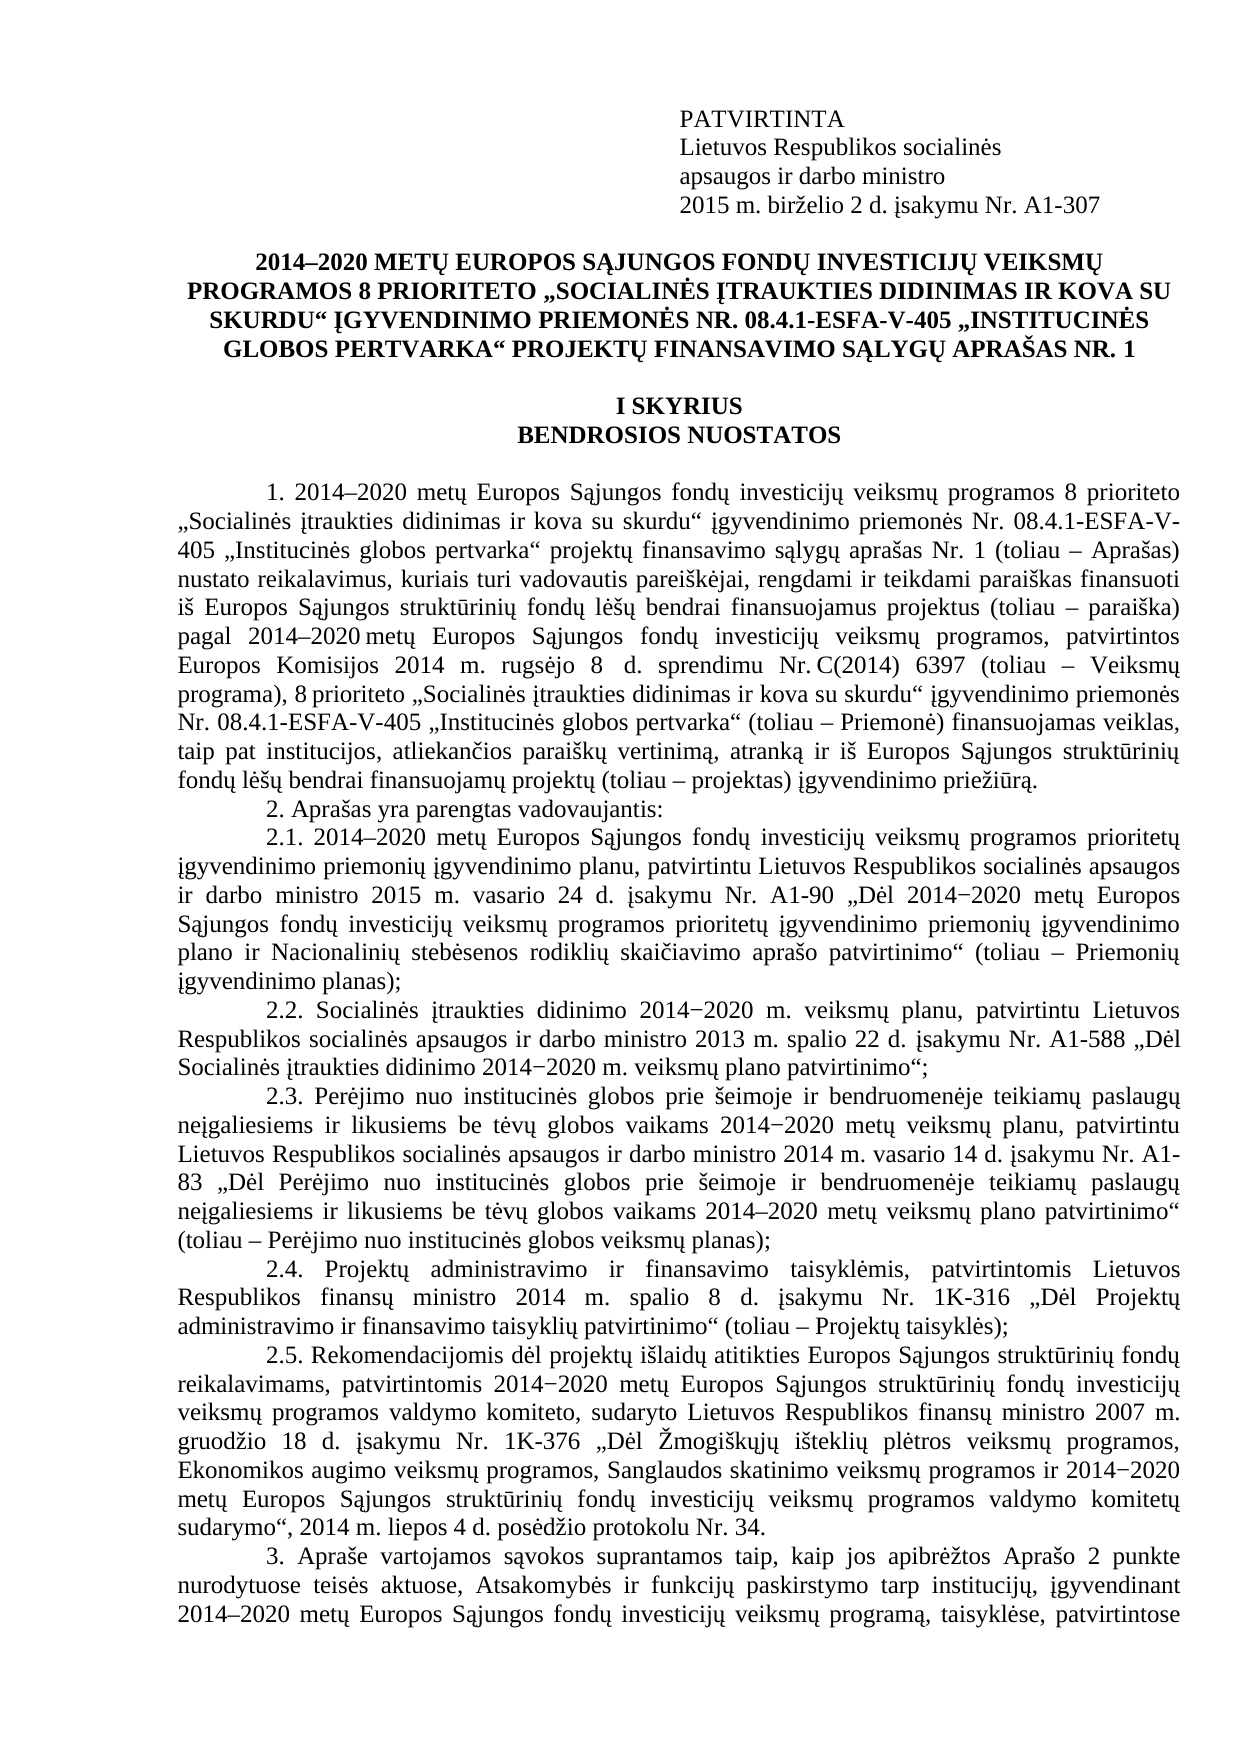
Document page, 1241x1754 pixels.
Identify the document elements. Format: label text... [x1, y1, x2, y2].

text 2.1. 2014–2020 metų Europos Sąjungos fondų investicijų veiksmų programos prioritetų įgyvendinimo priemonių įgyvendinimo planu, patvirtintu Lietuvos Respublikos socialinės apsaugos ir darbo ministro 2015 m. vasario 24 d. įsakymu Nr. A1-90 „Dėl 2014−2020 metų Europos Sąjungos fondų investicijų veiksmų programos prioritetų įgyvendinimo priemonių įgyvendinimo plano ir Nacionalinių stebėsenos rodiklių skaičiavimo aprašo patvirtinimo“ (toliau – Priemonių įgyvendinimo planas); [177, 822, 1181, 995]
text 1. 2014–2020 metų Europos Sąjungos fondų investicijų veiksmų programos 8 prioriteto „Socialinės įtraukties didinimas ir kova su skurdu“ įgyvendinimo priemonės Nr. 08.4.1-ESFA-V-405 „Institucinės globos pertvarka“ projektų finansavimo sąlygų aprašas Nr. 1 (toliau – Aprašas) nustato reikalavimus, kuriais turi vadovautis pareiškėjai, rengdami ir teikdami paraiškas finansuoti iš Europos Sąjungos struktūrinių fondų lėšų bendrai finansuojamus projektus (toliau – paraiška) pagal 2014–2020 metų Europos Sąjungos fondų investicijų veiksmų programos, patvirtintos Europos Komisijos 2014 m. rugsėjo 8 d. sprendimu Nr. C(2014) 6397 (toliau – Veiksmų programa), 8 prioriteto „Socialinės įtraukties didinimas ir kova su skurdu“ įgyvendinimo priemonės Nr. 08.4.1-ESFA-V-405 „Institucinės globos pertvarka“ (toliau – Priemonė) finansuojamas veiklas, taip pat institucijos, atliekančios paraiškų vertinimą, atranką ir iš Europos Sąjungos struktūrinių fondų lėšų bendrai finansuojamų projektų (toliau – projektas) įgyvendinimo priežiūrą. [177, 477, 1181, 794]
text 2.4. Projektų administravimo ir finansavimo taisyklėmis, patvirtintomis Lietuvos Respublikos finansų ministro 2014 m. spalio 8 d. įsakymu Nr. 1K-316 „Dėl Projektų administravimo ir finansavimo taisyklių patvirtinimo“ (toliau – Projektų taisyklės); [177, 1254, 1181, 1340]
text Lietuvos Respublikos socialinės [679, 132, 1181, 161]
text apsaugos ir darbo ministro [679, 161, 1181, 190]
text 2015 m. birželio 2 d. įsakymu Nr. A1-307 [679, 190, 1181, 219]
text I SKYRIUS [177, 391, 1181, 420]
text 2.3. Perėjimo nuo institucinės globos prie šeimoje ir bendruomenėje teikiamų paslaugų neįgaliesiems ir likusiems be tėvų globos vaikams 2014−2020 metų veiksmų planu, patvirtintu Lietuvos Respublikos socialinės apsaugos ir darbo ministro 2014 m. vasario 14 d. įsakymu Nr. A1-83 „Dėl Perėjimo nuo institucinės globos prie šeimoje ir bendruomenėje teikiamų paslaugų neįgaliesiems ir likusiems be tėvų globos vaikams 2014–2020 metų veiksmų plano patvirtinimo“ (toliau – Perėjimo nuo institucinės globos veiksmų planas); [177, 1081, 1181, 1254]
text 3. Apraše vartojamos sąvokos suprantamos taip, kaip jos apibrėžtos Aprašo 2 punkte nurodytuose teisės aktuose, Atsakomybės ir funkcijų paskirstymo tarp institucijų, įgyvendinant 2014–2020 metų Europos Sąjungos fondų investicijų veiksmų programą, taisyklėse, patvirtintose [177, 1541, 1181, 1627]
text 2.5. Rekomendacijomis dėl projektų išlaidų atitikties Europos Sąjungos struktūrinių fondų reikalavimams, patvirtintomis 2014−2020 metų Europos Sąjungos struktūrinių fondų investicijų veiksmų programos valdymo komiteto, sudaryto Lietuvos Respublikos finansų ministro 2007 m. gruodžio 18 d. įsakymu Nr. 1K-376 „Dėl Žmogiškųjų išteklių plėtros veiksmų programos, Ekonomikos augimo veiksmų programos, Sanglaudos skatinimo veiksmų programos ir 2014−2020 metų Europos Sąjungos struktūrinių fondų investicijų veiksmų programos valdymo komitetų sudarymo“, 2014 m. liepos 4 d. posėdžio protokolu Nr. 34. [177, 1340, 1181, 1541]
text 2. Aprašas yra parengtas vadovaujantis: [177, 794, 1181, 822]
text 2.2. Socialinės įtraukties didinimo 2014−2020 m. veiksmų planu, patvirtintu Lietuvos Respublikos socialinės apsaugos ir darbo ministro 2013 m. spalio 22 d. įsakymu Nr. A1-588 „Dėl Socialinės įtraukties didinimo 2014−2020 m. veiksmų plano patvirtinimo“; [177, 995, 1181, 1081]
text PATVIRTINTA [679, 104, 1181, 132]
text 2014–2020 METŲ EUROPOS SĄJUNGOS FONDŲ INVESTICIJŲ VEIKSMŲ PROGRAMOS 8 PRIORITETO „SOCIALINĖS ĮTRAUKTIES DIDINIMAS IR KOVA SU SKURDU“ ĮGYVENDINIMO PRIEMONĖS NR. 08.4.1-ESFA-V-405 „INSTITUCINĖS GLOBOS PERTVARKA“ PROJEKTŲ FINANSAVIMO SĄLYGŲ APRAŠAS NR. 1 [177, 247, 1181, 362]
text BENDROSIOS NUOSTATOS [177, 420, 1181, 449]
